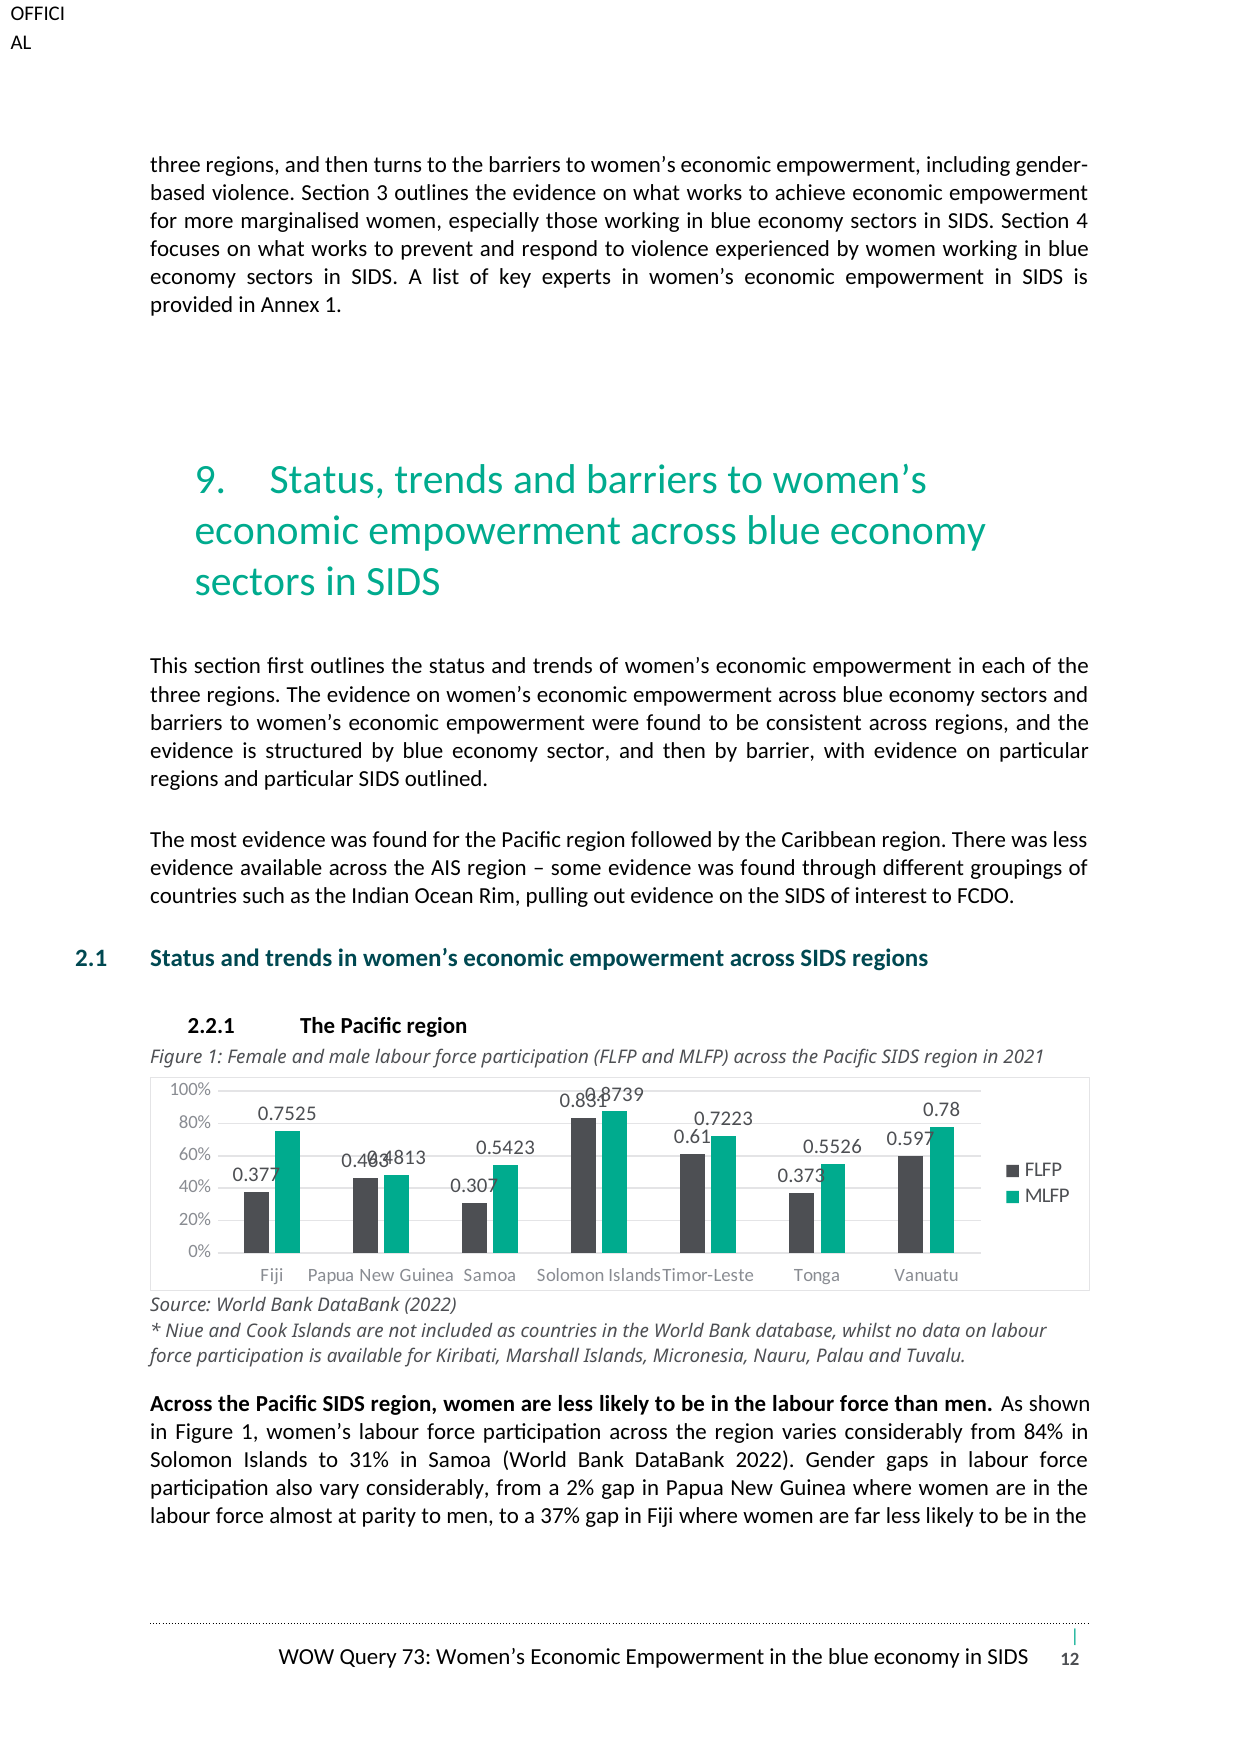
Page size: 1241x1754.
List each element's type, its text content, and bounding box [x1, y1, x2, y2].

text Figure 1: Female and male labour force participation (FLFP and MLFP) across the Pacific SIDS region in 2021 [150, 1043, 1090, 1068]
text This section first outlines the status and trends of women’s economic empowerment in each of the three regions. The evidence on women’s economic empowerment across blue economy sectors and barriers to women’s economic empowerment were found to be consistent across regions, and the evidence is structured by blue economy sector, and then by barrier, with evidence on particular regions and particular SIDS outlined. [150, 652, 1090, 792]
text three regions, and then turns to the barriers to women’s economic empowerment, including gender-based violence. Section 3 outlines the evidence on what works to achieve economic empowerment for more marginalised women, especially those working in blue economy sectors in SIDS. Section 4 focuses on what works to prevent and respond to violence experienced by women working in blue economy sectors in SIDS. A list of key experts in women’s economic empowerment in SIDS is provided in Annex 1. [150, 150, 1090, 318]
subtitle Status, trends and barriers to women’s economic empowerment across blue economy sectors in SIDS [194, 453, 1090, 606]
text The most evidence was found for the Pacific region followed by the Caribbean region. There was less evidence available across the AIS region – some evidence was found through different groupings of countries such as the Indian Ocean Rim, pulling out evidence on the SIDS of interest to FCDO. [150, 825, 1090, 909]
text Source: World Bank DataBank (2022) [150, 1291, 1090, 1317]
subtitle The Pacific region [187, 1011, 1090, 1039]
subtitle Status and trends in women’s economic empowerment across SIDS regions [75, 942, 1090, 973]
text [150, 1068, 1090, 1077]
text * Niue and Cook Islands are not included as countries in the World Bank database, whilst no data on labour force participation is available for Kiribati, Marshall Islands, Micronesia, Nauru, Palau and Tuvalu. [150, 1317, 1090, 1368]
text Across the Pacific SIDS region, women are less likely to be in the labour force than men. As shown in Figure 1, women’s labour force participation across the region varies considerably from 84% in Solomon Islands to 31% in Samoa (World Bank DataBank 2022). Gender gaps in labour force participation also vary considerably, from a 2% gap in Papua New Guinea where women are in the labour force almost at parity to men, to a 37% gap in Fiji where women are far less likely to be in the [150, 1389, 1090, 1529]
